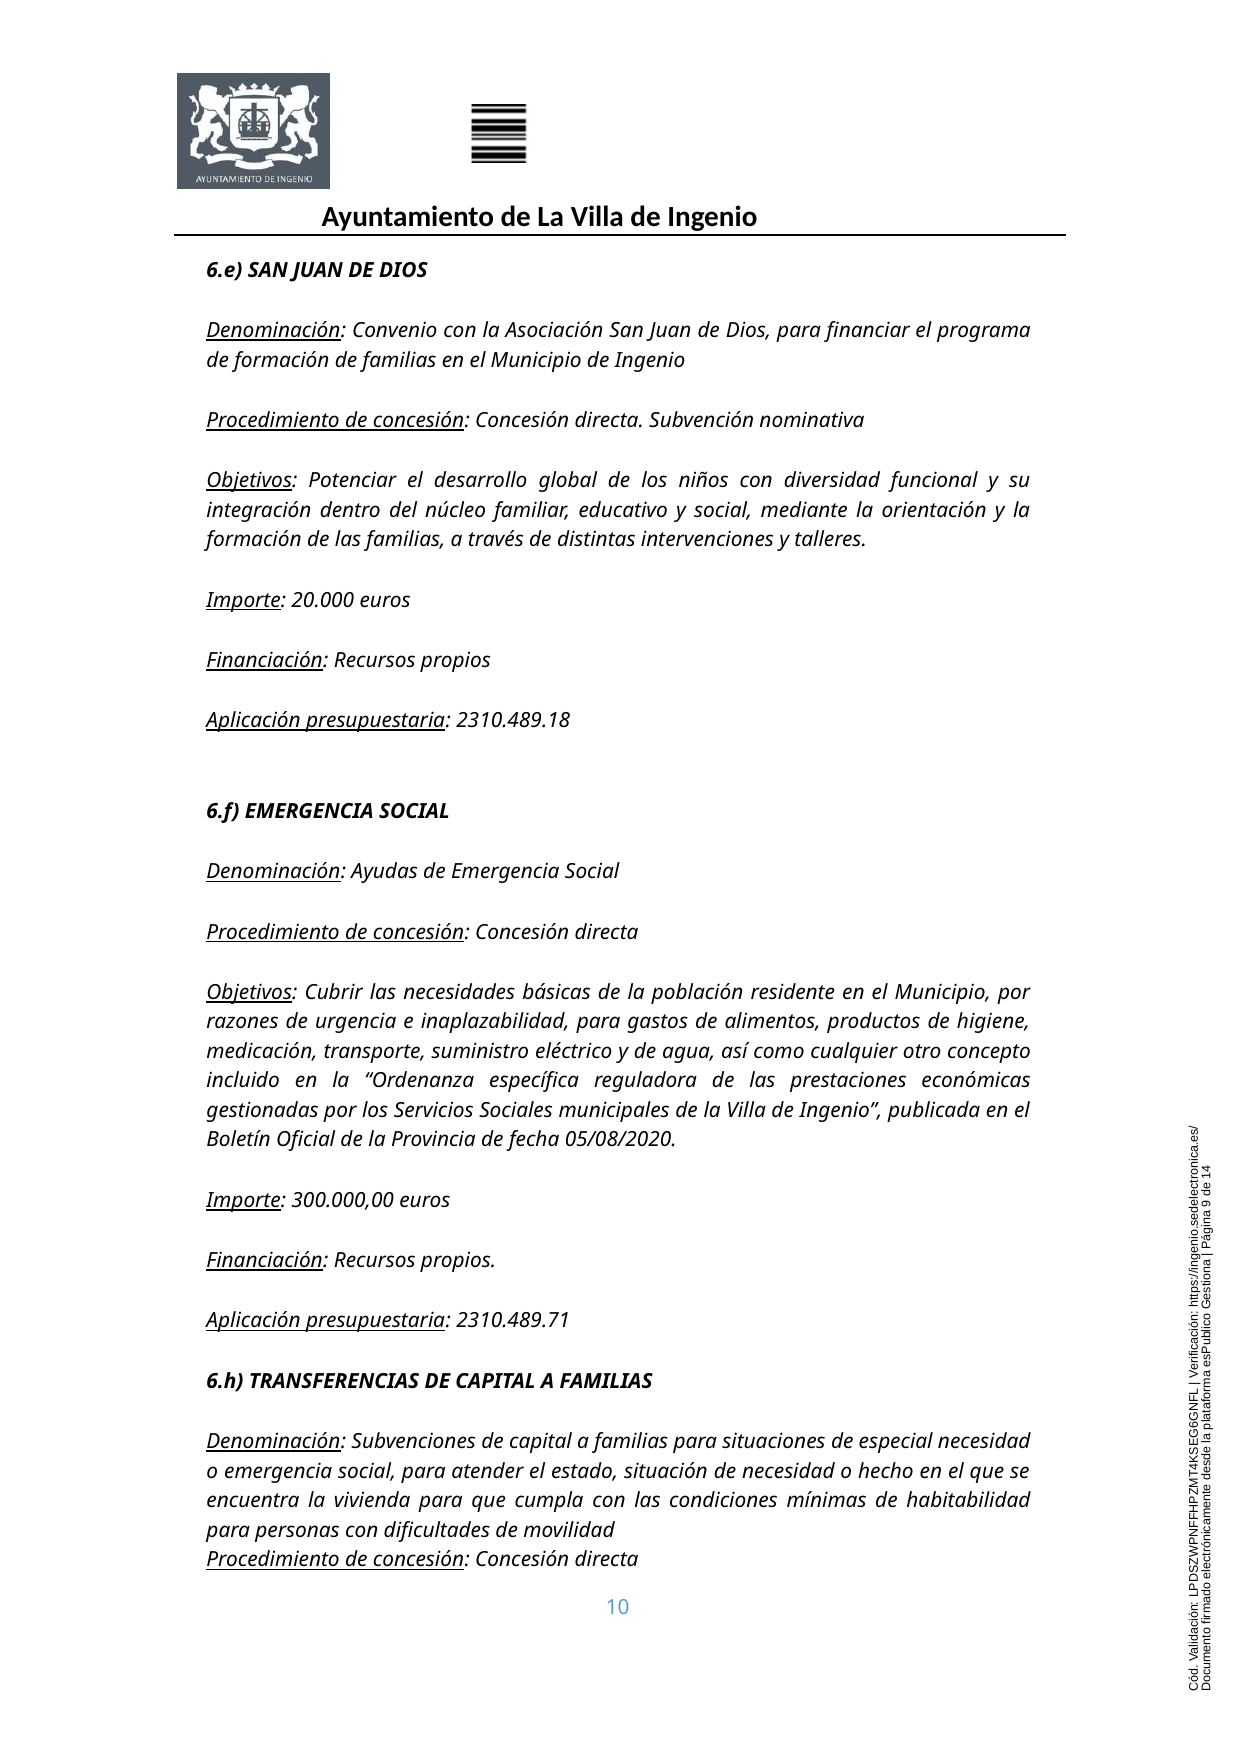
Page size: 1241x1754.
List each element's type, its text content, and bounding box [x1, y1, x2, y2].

text Procedimiento de concesión: Concesión directa. Subvención nominativa [206, 405, 1034, 433]
text Objetivos: Potenciar el desarrollo global de los niños con diversidad funcional y su integración dentro del núcleo familiar, educativo y social, mediante la orientación y la formación de las familias, a través de distintas intervenciones y talleres. [206, 465, 1034, 553]
subtitle 6.e) SAN JUAN DE DIOS [206, 255, 1063, 283]
subtitle 6.h) TRANSFERENCIAS DE CAPITAL A FAMILIAS [206, 1366, 1063, 1394]
text Objetivos: Cubrir las necesidades básicas de la población residente en el Municipio, por razones de urgencia e inaplazabilidad, para gastos de alimentos, productos de higiene, medicación, transporte, suministro eléctrico y de agua, así como cualquier otro concepto incluido en la “Ordenanza específica reguladora de las prestaciones económicas gestionadas por los Servicios Sociales municipales de la Villa de Ingenio”, publicada en el Boletín Oficial de la Provincia de fecha 05/08/2020. [206, 977, 1034, 1153]
text Financiación: Recursos propios [206, 645, 1034, 673]
text Importe: 300.000,00 euros [206, 1185, 1034, 1213]
text Denominación: Subvenciones de capital a familias para situaciones de especial necesidad o emergencia social, para atender el estado, situación de necesidad o hecho en el que se encuentra la vivienda para que cumpla con las condiciones mínimas de habitabilidad para personas con dificultades de movilidad [206, 1426, 1034, 1543]
text Procedimiento de concesión: Concesión directa [206, 917, 1063, 945]
text Importe: 20.000 euros [206, 585, 1034, 613]
text Denominación: Ayudas de Emergencia Social [206, 856, 1034, 885]
text Procedimiento de concesión: Concesión directa [206, 1544, 1063, 1573]
subtitle 6.f) EMERGENCIA SOCIAL [206, 796, 1063, 824]
text Financiación: Recursos propios. [206, 1245, 1034, 1274]
text Aplicación presupuestaria: 2310.489.18 [206, 705, 1063, 734]
text Denominación: Convenio con la Asociación San Juan de Dios, para financiar el programa de formación de familias en el Municipio de Ingenio [206, 315, 1034, 373]
text Aplicación presupuestaria: 2310.489.71 [206, 1306, 1063, 1334]
